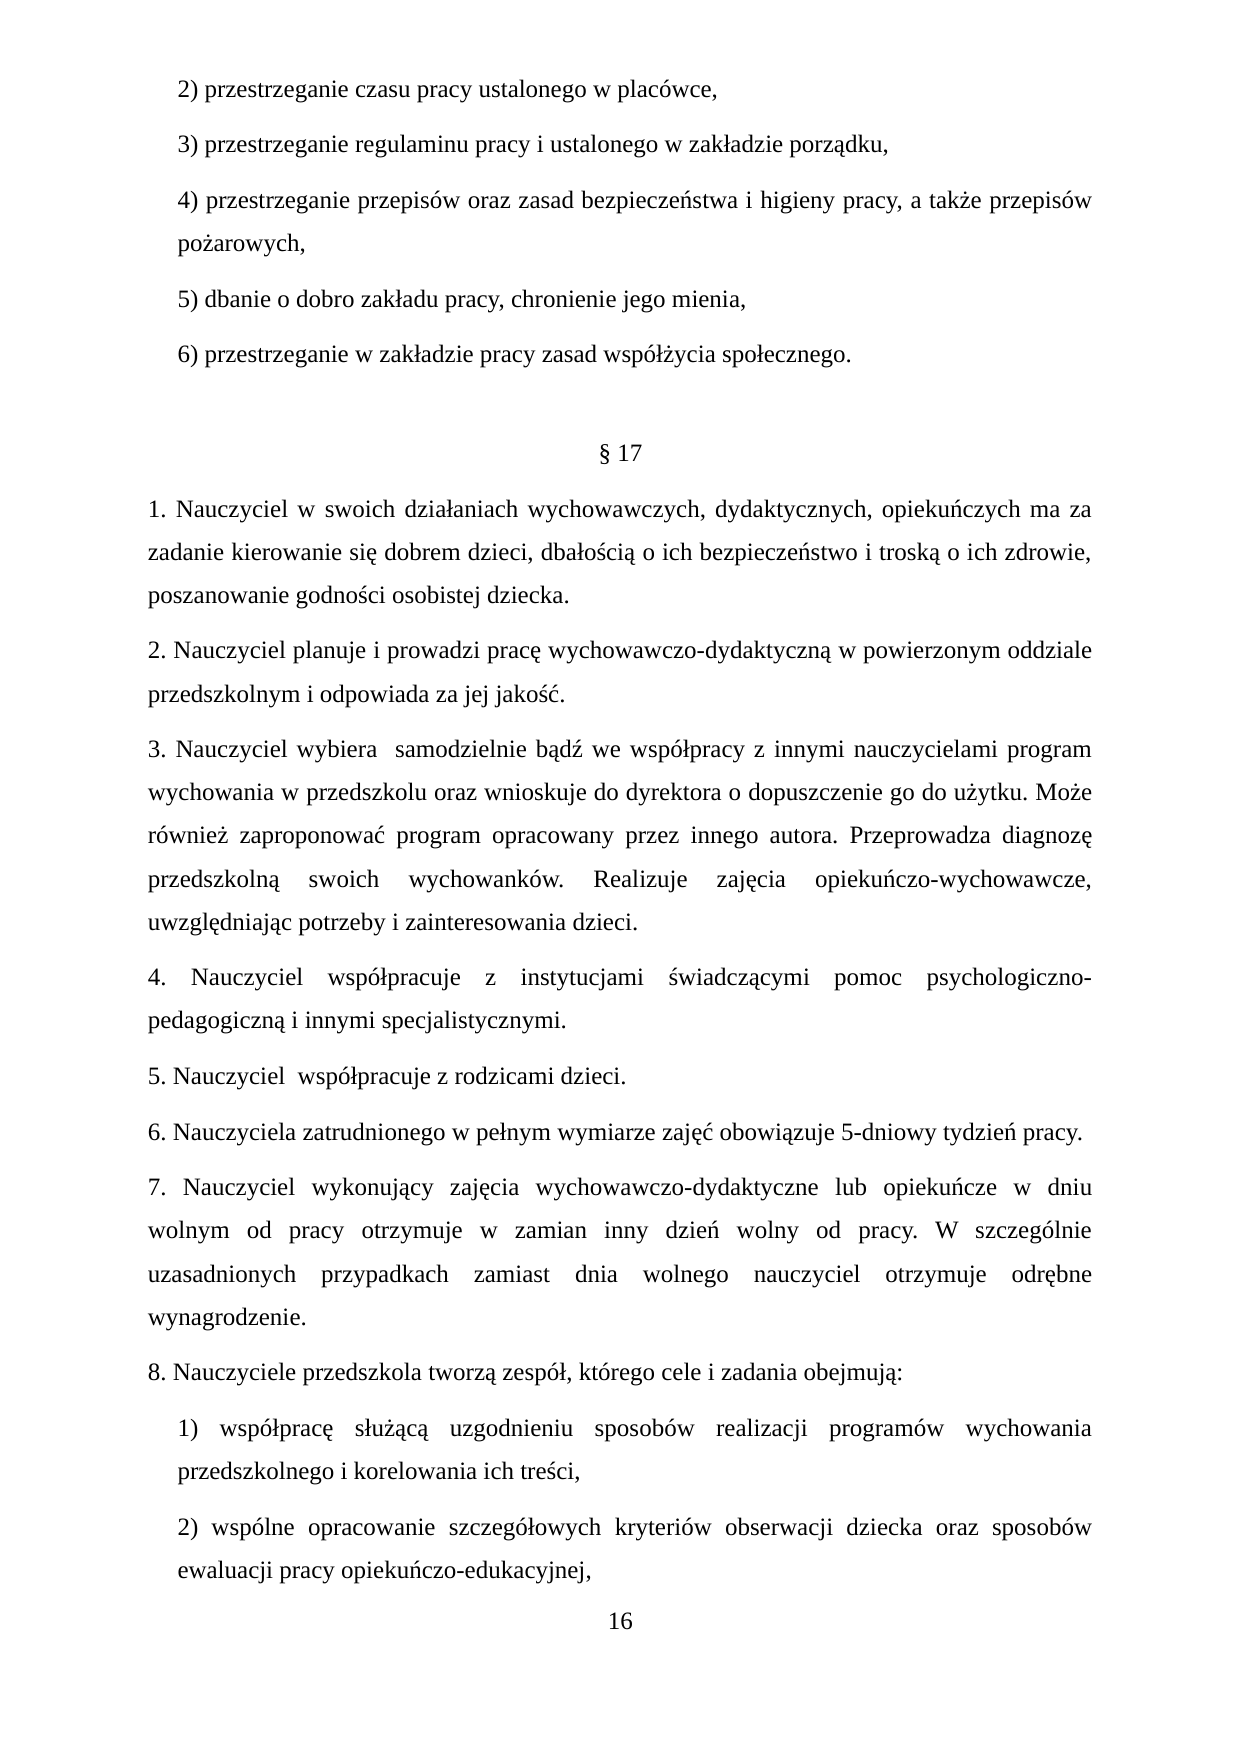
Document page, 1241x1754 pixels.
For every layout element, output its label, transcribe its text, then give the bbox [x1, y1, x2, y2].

list 1. Nauczyciel w swoich działaniach wychowawczych, dydaktycznych, opiekuńczych ma za zadanie kierowanie się dobrem dzieci, dbałością o ich bezpieczeństwo i troską o ich zdrowie, poszanowanie godności osobistej dziecka. [148, 494, 1093, 609]
list 6. Nauczyciela zatrudnionego w pełnym wymiarze zajęć obowiązuje 5-dniowy tydzień pracy. [148, 1117, 1093, 1146]
text 2) wspólne opracowanie szczegółowych kryteriów obserwacji dziecka oraz sposobów ewaluacji pracy opiekuńczo-edukacyjnej, [177, 1512, 1093, 1584]
list 3) przestrzeganie regulaminu pracy i ustalonego w zakładzie porządku, [177, 129, 1093, 158]
list 3. Nauczyciel wybiera samodzielnie bądź we współpracy z innymi nauczycielami program wychowania w przedszkolu oraz wnioskuje do dyrektora o dopuszczenie go do użytku. Może również zaproponować program opracowany przez innego autora. Przeprowadza diagnozę przedszkolną swoich wychowanków. Realizuje zajęcia opiekuńczo-wychowawcze, uwzględniając potrzeby i zainteresowania dzieci. [148, 734, 1093, 936]
text § 17 [148, 438, 1093, 467]
list 5. Nauczyciel współpracuje z rodzicami dzieci. [148, 1061, 1093, 1090]
list 4) przestrzeganie przepisów oraz zasad bezpieczeństwa i higieny pracy, a także przepisów pożarowych, [177, 185, 1093, 257]
list 8. Nauczyciele przedszkola tworzą zespół, którego cele i zadania obejmują: [148, 1357, 1093, 1386]
list 4. Nauczyciel współpracuje z instytucjami świadczącymi pomoc psychologiczno-pedagogiczną i innymi specjalistycznymi. [148, 962, 1093, 1034]
text 1) współpracę służącą uzgodnieniu sposobów realizacji programów wychowania przedszkolnego i korelowania ich treści, [177, 1413, 1093, 1485]
list 5) dbanie o dobro zakładu pracy, chronienie jego mienia, [177, 284, 1093, 312]
list 6) przestrzeganie w zakładzie pracy zasad współżycia społecznego. [177, 339, 1093, 368]
list 2) przestrzeganie czasu pracy ustalonego w placówce, [177, 74, 1093, 102]
list 7. Nauczyciel wykonujący zajęcia wychowawczo-dydaktyczne lub opiekuńcze w dniu wolnym od pracy otrzymuje w zamian inny dzień wolny od pracy. W szczególnie uzasadnionych przypadkach zamiast dnia wolnego nauczyciel otrzymuje odrębne wynagrodzenie. [148, 1172, 1093, 1331]
list 2. Nauczyciel planuje i prowadzi pracę wychowawczo-dydaktyczną w powierzonym oddziale przedszkolnym i odpowiada za jej jakość. [148, 636, 1093, 707]
